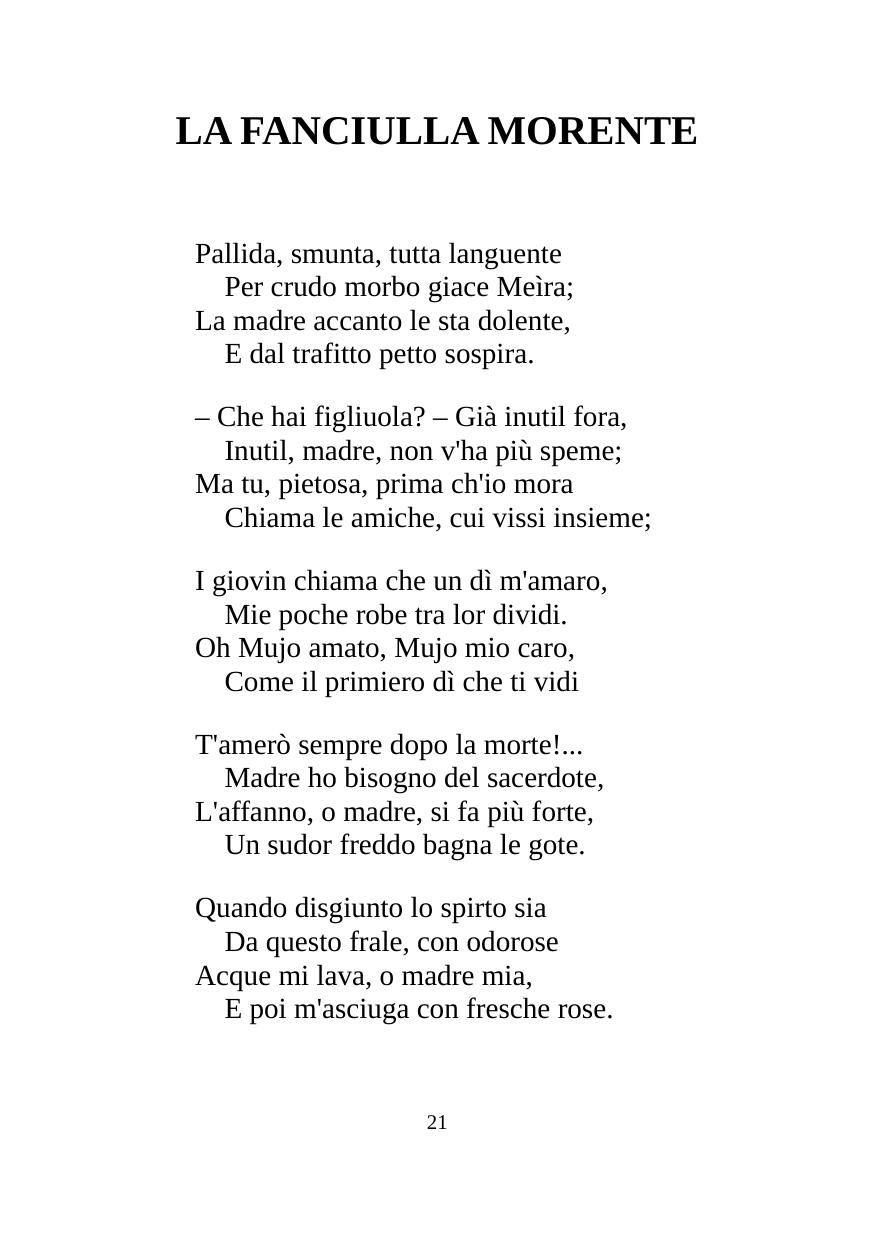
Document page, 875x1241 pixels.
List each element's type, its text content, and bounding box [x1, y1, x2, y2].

text – Che hai figliuola? – Già inutil fora, Inutil, madre, non v'ha più speme; [195, 399, 768, 467]
text Oh Mujo amato, Mujo mio caro, Come il primiero dì che ti vidi [195, 630, 768, 697]
text La madre accanto le sta dolente, E dal trafitto petto sospira. [195, 303, 768, 370]
text T'amerò sempre dopo la morte!... Madre ho bisogno del sacerdote, [195, 727, 768, 794]
text L'affanno, o madre, si fa più forte, Un sudor freddo bagna le gote. [195, 794, 768, 861]
text Pallida, smunta, tutta languente Per crudo morbo giace Meìra; [195, 236, 768, 303]
text Ma tu, pietosa, prima ch'io mora Chiama le amiche, cui vissi insieme; [195, 467, 768, 534]
text I giovin chiama che un dì m'amaro, Mie poche robe tra lor dividi. [195, 563, 768, 630]
text Quando disgiunto lo spirto sia Da questo frale, con odorose [195, 891, 768, 958]
subtitle LA FANCIULLA MORENTE [106, 106, 768, 153]
text Acque mi lava, o madre mia, E poi m'asciuga con fresche rose. [195, 958, 768, 1025]
